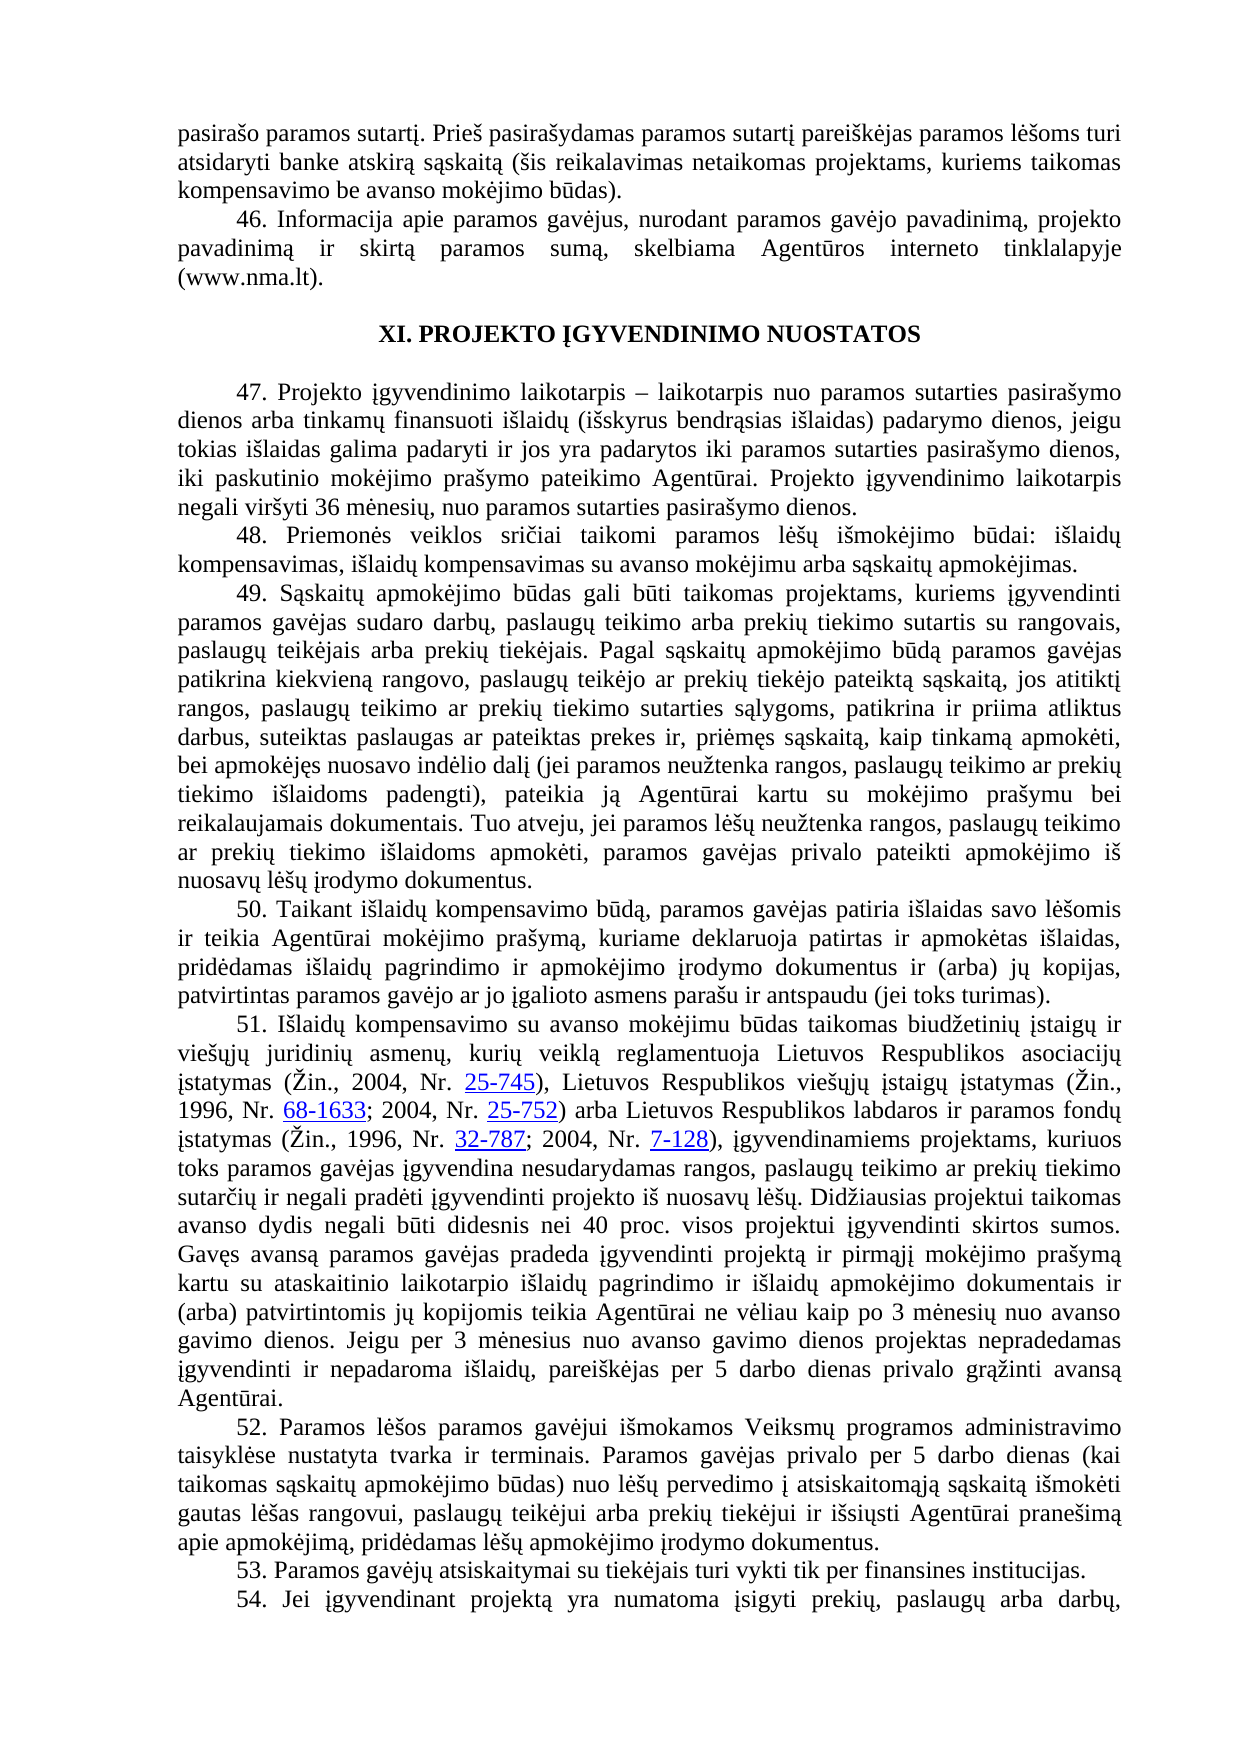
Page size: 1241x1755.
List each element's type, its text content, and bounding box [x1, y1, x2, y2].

text 54. Jei įgyvendinant projektą yra numatoma įsigyti prekių, paslaugų arba darbų, [177, 1584, 1122, 1613]
text 47. Projekto įgyvendinimo laikotarpis – laikotarpis nuo paramos sutarties pasirašymo dienos arba tinkamų finansuoti išlaidų (išskyrus bendrąsias išlaidas) padarymo dienos, jeigu tokias išlaidas galima padaryti ir jos yra padarytos iki paramos sutarties pasirašymo dienos, iki paskutinio mokėjimo prašymo pateikimo Agentūrai. Projekto įgyvendinimo laikotarpis negali viršyti 36 mėnesių, nuo paramos sutarties pasirašymo dienos. [177, 377, 1122, 521]
text XI. PROJEKTO ĮGYVENDINIMO NUOSTATOS [177, 319, 1122, 348]
text 46. Informacija apie paramos gavėjus, nurodant paramos gavėjo pavadinimą, projekto pavadinimą ir skirtą paramos sumą, skelbiama Agentūros interneto tinklalapyje (www.nma.lt). [177, 204, 1122, 291]
text 50. Taikant išlaidų kompensavimo būdą, paramos gavėjas patiria išlaidas savo lėšomis ir teikia Agentūrai mokėjimo prašymą, kuriame deklaruoja patirtas ir apmokėtas išlaidas, pridėdamas išlaidų pagrindimo ir apmokėjimo įrodymo dokumentus ir (arba) jų kopijas, patvirtintas paramos gavėjo ar jo įgalioto asmens parašu ir antspaudu (jei toks turimas). [177, 894, 1122, 1009]
text pasirašo paramos sutartį. Prieš pasirašydamas paramos sutartį pareiškėjas paramos lėšoms turi atsidaryti banke atskirą sąskaitą (šis reikalavimas netaikomas projektams, kuriems taikomas kompensavimo be avanso mokėjimo būdas). [177, 118, 1122, 204]
text 51. Išlaidų kompensavimo su avanso mokėjimu būdas taikomas biudžetinių įstaigų ir viešųjų juridinių asmenų, kurių veiklą reglamentuoja Lietuvos Respublikos asociacijų įstatymas (Žin., 2004, Nr. 25-745), Lietuvos Respublikos viešųjų įstaigų įstatymas (Žin., 1996, Nr. 68-1633; 2004, Nr. 25-752) arba Lietuvos Respublikos labdaros ir paramos fondų įstatymas (Žin., 1996, Nr. 32-787; 2004, Nr. 7-128), įgyvendinamiems projektams, kuriuos toks paramos gavėjas įgyvendina nesudarydamas rangos, paslaugų teikimo ar prekių tiekimo sutarčių ir negali pradėti įgyvendinti projekto iš nuosavų lėšų. Didžiausias projektui taikomas avanso dydis negali būti didesnis nei 40 proc. visos projektui įgyvendinti skirtos sumos. Gavęs avansą paramos gavėjas pradeda įgyvendinti projektą ir pirmąjį mokėjimo prašymą kartu su ataskaitinio laikotarpio išlaidų pagrindimo ir išlaidų apmokėjimo dokumentais ir (arba) patvirtintomis jų kopijomis teikia Agentūrai ne vėliau kaip po 3 mėnesių nuo avanso gavimo dienos. Jeigu per 3 mėnesius nuo avanso gavimo dienos projektas nepradedamas įgyvendinti ir nepadaroma išlaidų, pareiškėjas per 5 darbo dienas privalo grąžinti avansą Agentūrai. [177, 1009, 1122, 1412]
text 48. Priemonės veiklos sričiai taikomi paramos lėšų išmokėjimo būdai: išlaidų kompensavimas, išlaidų kompensavimas su avanso mokėjimu arba sąskaitų apmokėjimas. [177, 521, 1122, 578]
text 49. Sąskaitų apmokėjimo būdas gali būti taikomas projektams, kuriems įgyvendinti paramos gavėjas sudaro darbų, paslaugų teikimo arba prekių tiekimo sutartis su rangovais, paslaugų teikėjais arba prekių tiekėjais. Pagal sąskaitų apmokėjimo būdą paramos gavėjas patikrina kiekvieną rangovo, paslaugų teikėjo ar prekių tiekėjo pateiktą sąskaitą, jos atitiktį rangos, paslaugų teikimo ar prekių tiekimo sutarties sąlygoms, patikrina ir priima atliktus darbus, suteiktas paslaugas ar pateiktas prekes ir, priėmęs sąskaitą, kaip tinkamą apmokėti, bei apmokėjęs nuosavo indėlio dalį (jei paramos neužtenka rangos, paslaugų teikimo ar prekių tiekimo išlaidoms padengti), pateikia ją Agentūrai kartu su mokėjimo prašymu bei reikalaujamais dokumentais. Tuo atveju, jei paramos lėšų neužtenka rangos, paslaugų teikimo ar prekių tiekimo išlaidoms apmokėti, paramos gavėjas privalo pateikti apmokėjimo iš nuosavų lėšų įrodymo dokumentus. [177, 578, 1122, 894]
text 53. Paramos gavėjų atsiskaitymai su tiekėjais turi vykti tik per finansines institucijas. [177, 1556, 1122, 1584]
text 52. Paramos lėšos paramos gavėjui išmokamos Veiksmų programos administravimo taisyklėse nustatyta tvarka ir terminais. Paramos gavėjas privalo per 5 darbo dienas (kai taikomas sąskaitų apmokėjimo būdas) nuo lėšų pervedimo į atsiskaitomąją sąskaitą išmokėti gautas lėšas rangovui, paslaugų teikėjui arba prekių tiekėjui ir išsiųsti Agentūrai pranešimą apie apmokėjimą, pridėdamas lėšų apmokėjimo įrodymo dokumentus. [177, 1412, 1122, 1556]
